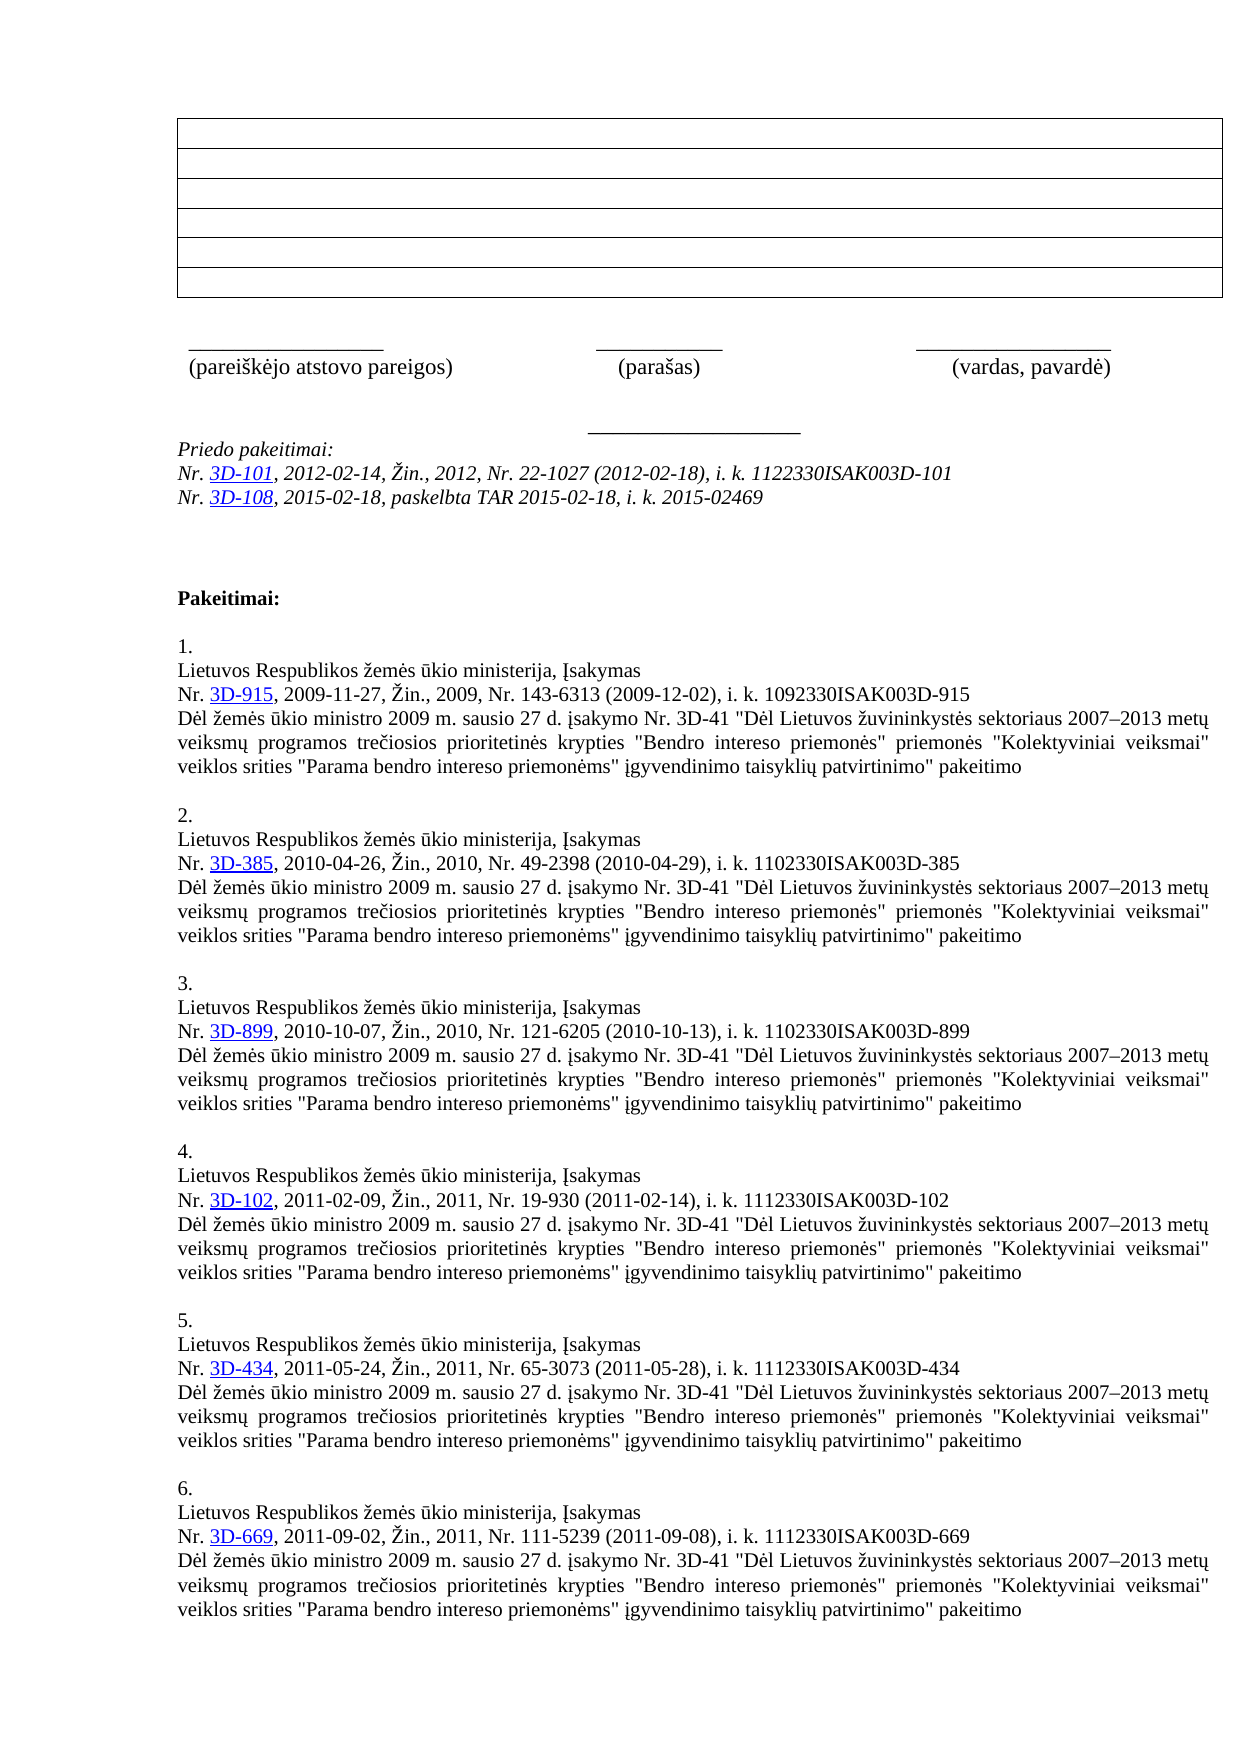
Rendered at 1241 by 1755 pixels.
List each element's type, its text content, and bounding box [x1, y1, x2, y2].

table_cell [178, 209, 1222, 237]
table_cell [178, 268, 1222, 297]
text Dėl žemės ūkio ministro 2009 m. sausio 27 d. įsakymo Nr. 3D-41 "Dėl Lietuvos žuvininkystės sektoriaus 2007–2013 metų veiksmų programos trečiosios prioritetinės krypties "Bendro intereso priemonės" priemonės "Kolektyviniai veiksmai" veiklos srities "Parama bendro intereso priemonėms" įgyvendinimo taisyklių patvirtinimo" pakeitimo [177, 1380, 1211, 1452]
text Lietuvos Respublikos žemės ūkio ministerija, Įsakymas [177, 1332, 1211, 1356]
text Lietuvos Respublikos žemės ūkio ministerija, Įsakymas [177, 658, 1211, 682]
text 5. [177, 1308, 1211, 1332]
text 2. [177, 802, 1211, 827]
text Nr. 3D-385, 2010-04-26, Žin., 2010, Nr. 49-2398 (2010-04-29), i. k. 1102330ISAK003D-385 [177, 851, 1211, 875]
text Nr. 3D-434, 2011-05-24, Žin., 2011, Nr. 65-3073 (2011-05-28), i. k. 1112330ISAK003D-434 [177, 1356, 1211, 1380]
text 3. [177, 971, 1211, 995]
text Nr. 3D-101, 2012-02-14, Žin., 2012, Nr. 22-1027 (2012-02-18), i. k. 1122330ISAK003D-101 [177, 461, 1211, 485]
text Dėl žemės ūkio ministro 2009 m. sausio 27 d. įsakymo Nr. 3D-41 "Dėl Lietuvos žuvininkystės sektoriaus 2007–2013 metų veiksmų programos trečiosios prioritetinės krypties "Bendro intereso priemonės" priemonės "Kolektyviniai veiksmai" veiklos srities "Parama bendro intereso priemonėms" įgyvendinimo taisyklių patvirtinimo" pakeitimo [177, 875, 1211, 947]
text Nr. 3D-899, 2010-10-07, Žin., 2010, Nr. 121-6205 (2010-10-13), i. k. 1102330ISAK003D-899 [177, 1019, 1211, 1043]
text Nr. 3D-915, 2009-11-27, Žin., 2009, Nr. 143-6313 (2009-12-02), i. k. 1092330ISAK003D-915 [177, 682, 1211, 706]
table_header _________________ (pareiškėjo atstovo pareigos) [177, 327, 505, 379]
table_cell [178, 238, 1222, 267]
text Nr. 3D-102, 2011-02-09, Žin., 2011, Nr. 19-930 (2011-02-14), i. k. 1112330ISAK003D-102 [177, 1187, 1211, 1212]
table_cell [178, 179, 1222, 207]
text Dėl žemės ūkio ministro 2009 m. sausio 27 d. įsakymo Nr. 3D-41 "Dėl Lietuvos žuvininkystės sektoriaus 2007–2013 metų veiksmų programos trečiosios prioritetinės krypties "Bendro intereso priemonės" priemonės "Kolektyviniai veiksmai" veiklos srities "Parama bendro intereso priemonėms" įgyvendinimo taisyklių patvirtinimo" pakeitimo [177, 1548, 1211, 1621]
table_header _________________ (vardas, pavardė) [814, 327, 1122, 379]
text 1. [177, 634, 1211, 658]
text Dėl žemės ūkio ministro 2009 m. sausio 27 d. įsakymo Nr. 3D-41 "Dėl Lietuvos žuvininkystės sektoriaus 2007–2013 metų veiksmų programos trečiosios prioritetinės krypties "Bendro intereso priemonės" priemonės "Kolektyviniai veiksmai" veiklos srities "Parama bendro intereso priemonėms" įgyvendinimo taisyklių patvirtinimo" pakeitimo [177, 1212, 1211, 1284]
text Lietuvos Respublikos žemės ūkio ministerija, Įsakymas [177, 995, 1211, 1019]
text Lietuvos Respublikos žemės ūkio ministerija, Įsakymas [177, 827, 1211, 851]
text Dėl žemės ūkio ministro 2009 m. sausio 27 d. įsakymo Nr. 3D-41 "Dėl Lietuvos žuvininkystės sektoriaus 2007–2013 metų veiksmų programos trečiosios prioritetinės krypties "Bendro intereso priemonės" priemonės "Kolektyviniai veiksmai" veiklos srities "Parama bendro intereso priemonėms" įgyvendinimo taisyklių patvirtinimo" pakeitimo [177, 1043, 1211, 1115]
table_cell [178, 149, 1222, 178]
text Dėl žemės ūkio ministro 2009 m. sausio 27 d. įsakymo Nr. 3D-41 "Dėl Lietuvos žuvininkystės sektoriaus 2007–2013 metų veiksmų programos trečiosios prioritetinės krypties "Bendro intereso priemonės" priemonės "Kolektyviniai veiksmai" veiklos srities "Parama bendro intereso priemonėms" įgyvendinimo taisyklių patvirtinimo" pakeitimo [177, 706, 1211, 778]
table_header ___________ (parašas) [505, 327, 813, 379]
text Pakeitimai: [177, 586, 1211, 610]
table_cell [178, 119, 1222, 148]
text Nr. 3D-108, 2015-02-18, paskelbta TAR 2015-02-18, i. k. 2015-02469 [177, 485, 1211, 509]
text Nr. 3D-669, 2011-09-02, Žin., 2011, Nr. 111-5239 (2011-09-08), i. k. 1112330ISAK003D-669 [177, 1524, 1211, 1548]
text 6. [177, 1476, 1211, 1500]
text Priedo pakeitimai: [177, 437, 1211, 461]
text Lietuvos Respublikos žemės ūkio ministerija, Įsakymas [177, 1163, 1211, 1187]
text 4. [177, 1139, 1211, 1163]
text Lietuvos Respublikos žemės ūkio ministerija, Įsakymas [177, 1500, 1211, 1524]
text _________________ [177, 408, 1211, 437]
